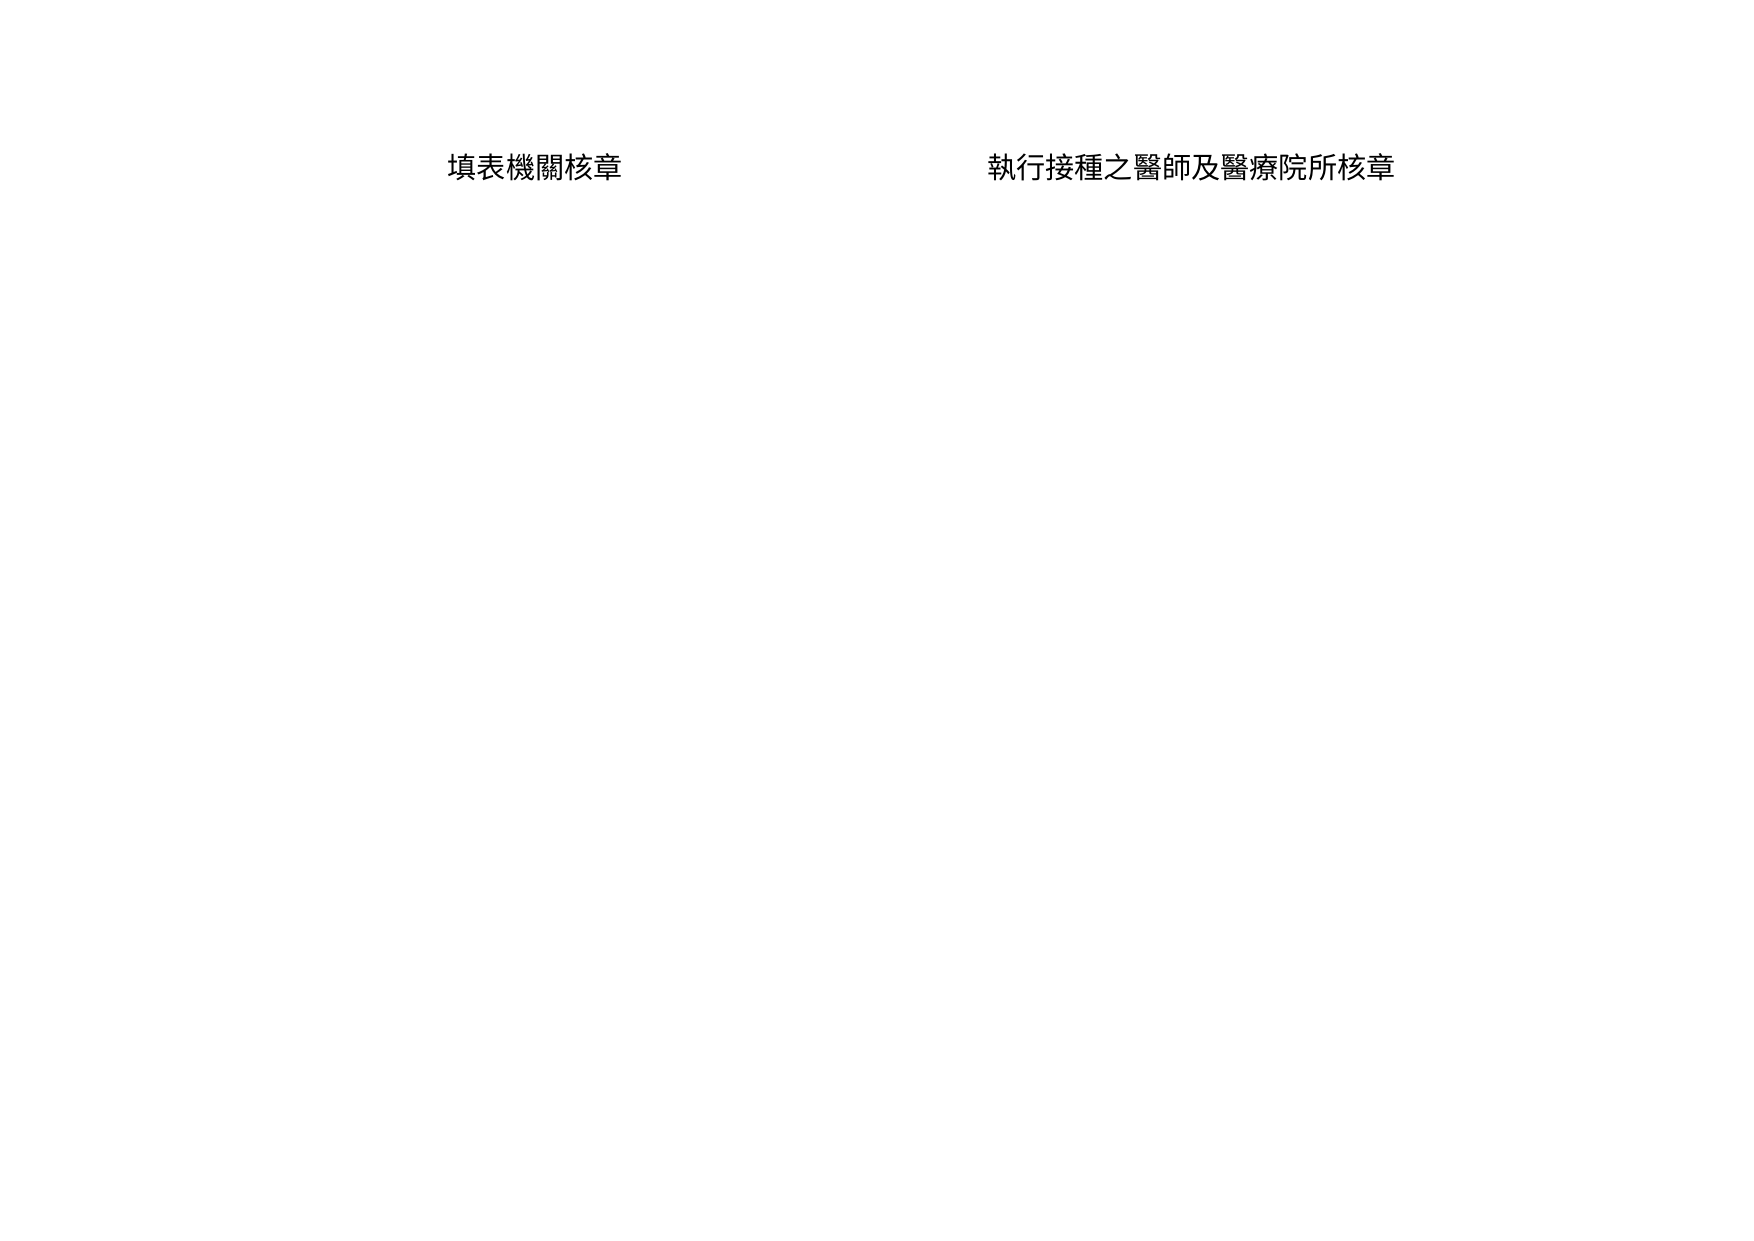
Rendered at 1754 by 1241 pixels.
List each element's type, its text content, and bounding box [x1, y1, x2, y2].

text 填表機關核章 執行接種之醫師及醫療院所核章 [192, 144, 1651, 187]
